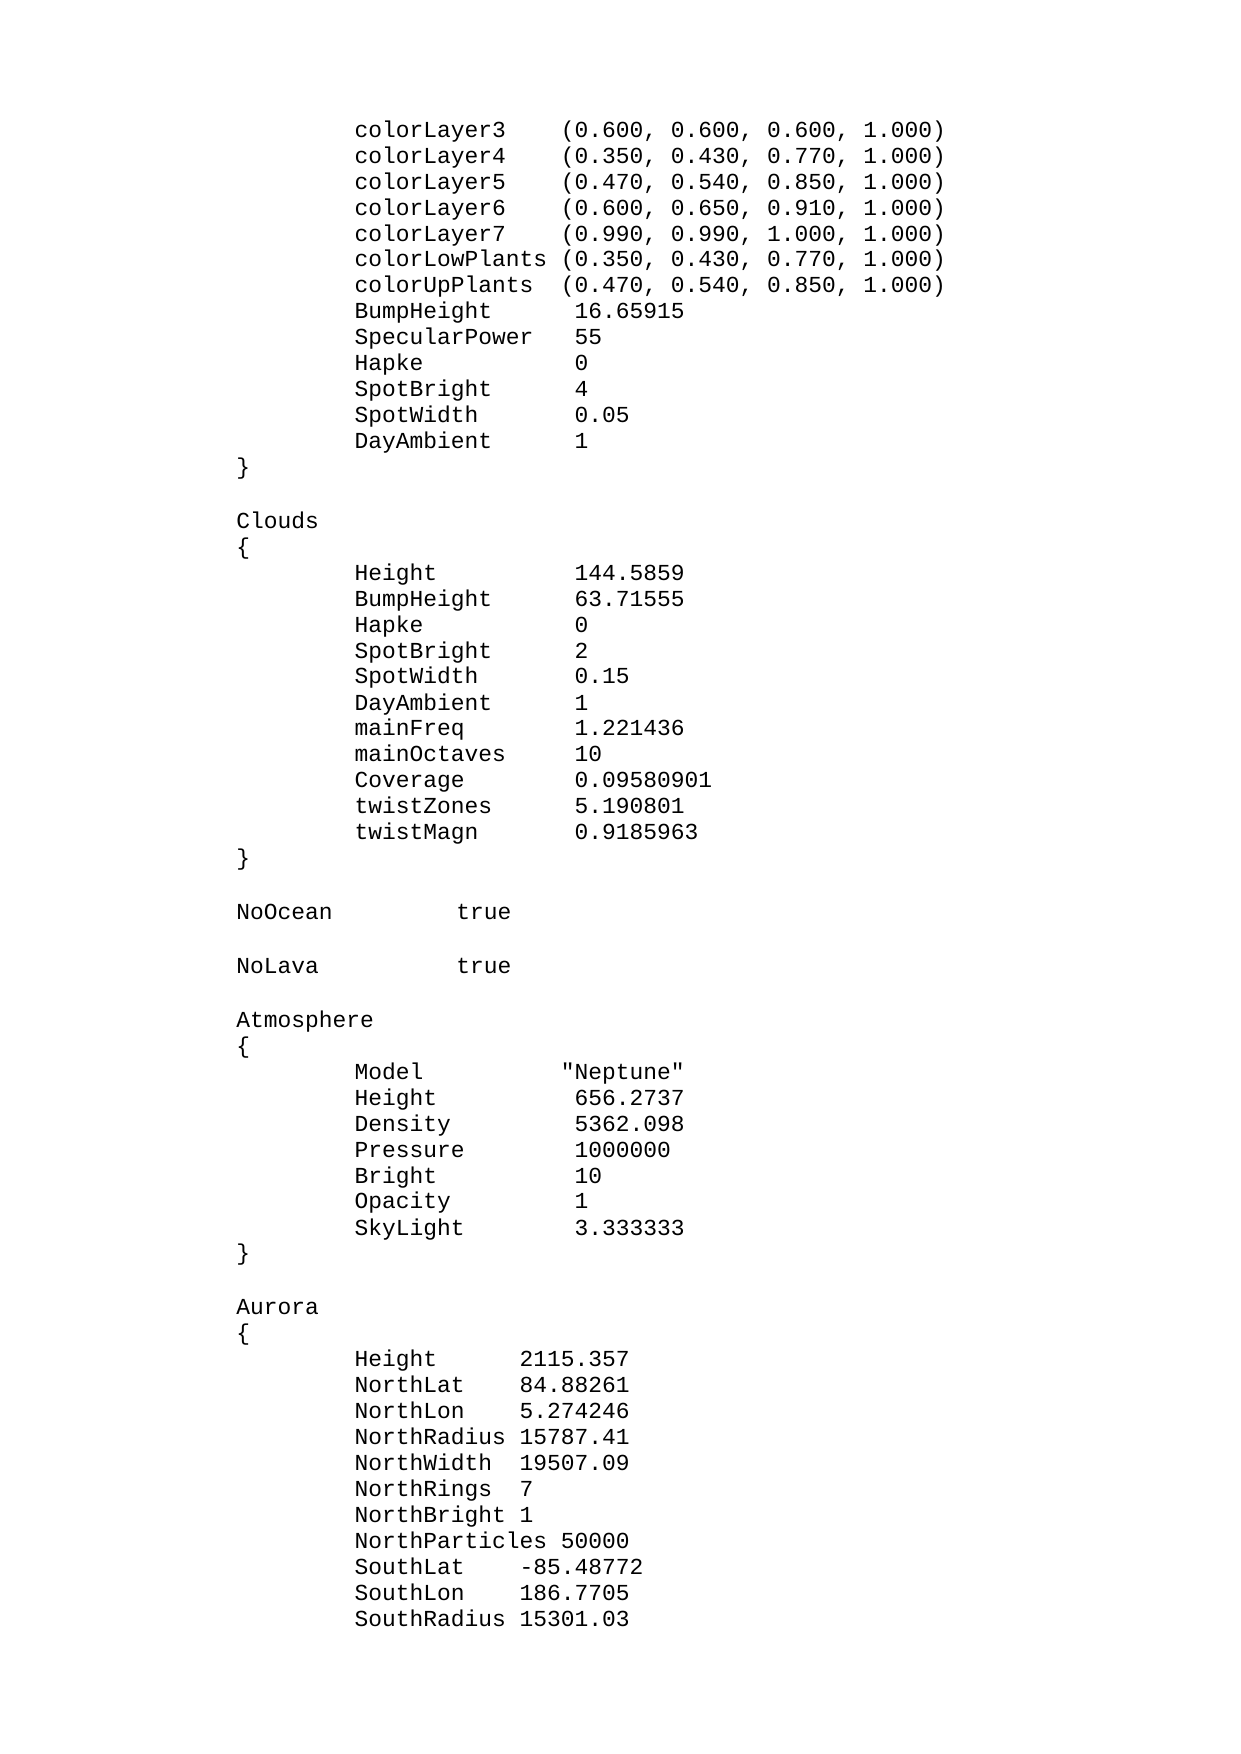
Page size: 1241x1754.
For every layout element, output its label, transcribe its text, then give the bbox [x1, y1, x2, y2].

text NorthBright 1 [118, 1503, 1122, 1529]
text NoLava true [118, 954, 1122, 980]
text SouthLon 186.7705 [118, 1581, 1122, 1607]
text { [118, 1322, 1122, 1348]
text twistZones 5.190801 [118, 794, 1122, 821]
text Pressure 1000000 [118, 1138, 1122, 1164]
text colorLayer5 (0.470, 0.540, 0.850, 1.000) [118, 170, 1122, 196]
text mainOctaves 10 [118, 743, 1122, 769]
text Aurora [118, 1296, 1122, 1322]
text NorthWidth 19507.09 [118, 1451, 1122, 1477]
text SpotBright 2 [118, 639, 1122, 665]
text BumpHeight 16.65915 [118, 300, 1122, 326]
text colorLayer6 (0.600, 0.650, 0.910, 1.000) [118, 196, 1122, 222]
text NorthParticles 50000 [118, 1529, 1122, 1555]
text } [118, 1242, 1122, 1268]
text { [118, 1034, 1122, 1060]
text Height 144.5859 [118, 561, 1122, 587]
text mainFreq 1.221436 [118, 717, 1122, 743]
text BumpHeight 63.71555 [118, 587, 1122, 613]
text } [118, 455, 1122, 481]
text Density 5362.098 [118, 1112, 1122, 1138]
text Atmosphere [118, 1008, 1122, 1034]
text Hapke 0 [118, 613, 1122, 639]
text NorthRadius 15787.41 [118, 1425, 1122, 1451]
text Hapke 0 [118, 352, 1122, 377]
text Model "Neptune" [118, 1060, 1122, 1086]
text } [118, 846, 1122, 872]
text SkyLight 3.333333 [118, 1216, 1122, 1242]
text twistMagn 0.9185963 [118, 821, 1122, 846]
text Bright 10 [118, 1164, 1122, 1190]
text NorthRings 7 [118, 1477, 1122, 1503]
text NorthLon 5.274246 [118, 1399, 1122, 1425]
text colorLayer4 (0.350, 0.430, 0.770, 1.000) [118, 144, 1122, 170]
text SouthRadius 15301.03 [118, 1607, 1122, 1633]
text NoOcean true [118, 900, 1122, 926]
text colorLayer3 (0.600, 0.600, 0.600, 1.000) [118, 118, 1122, 144]
text { [118, 535, 1122, 561]
text NorthLat 84.88261 [118, 1373, 1122, 1399]
text Opacity 1 [118, 1190, 1122, 1216]
text colorLayer7 (0.990, 0.990, 1.000, 1.000) [118, 222, 1122, 248]
text SpotBright 4 [118, 377, 1122, 403]
text colorLowPlants (0.350, 0.430, 0.770, 1.000) [118, 248, 1122, 274]
text Clouds [118, 509, 1122, 535]
text SouthLat -85.48772 [118, 1555, 1122, 1581]
text Coverage 0.09580901 [118, 769, 1122, 794]
text colorUpPlants (0.470, 0.540, 0.850, 1.000) [118, 274, 1122, 300]
text SpotWidth 0.05 [118, 403, 1122, 429]
text Height 656.2737 [118, 1086, 1122, 1112]
text Height 2115.357 [118, 1348, 1122, 1373]
text SpotWidth 0.15 [118, 665, 1122, 691]
text SpecularPower 55 [118, 326, 1122, 352]
text DayAmbient 1 [118, 691, 1122, 717]
text DayAmbient 1 [118, 429, 1122, 455]
